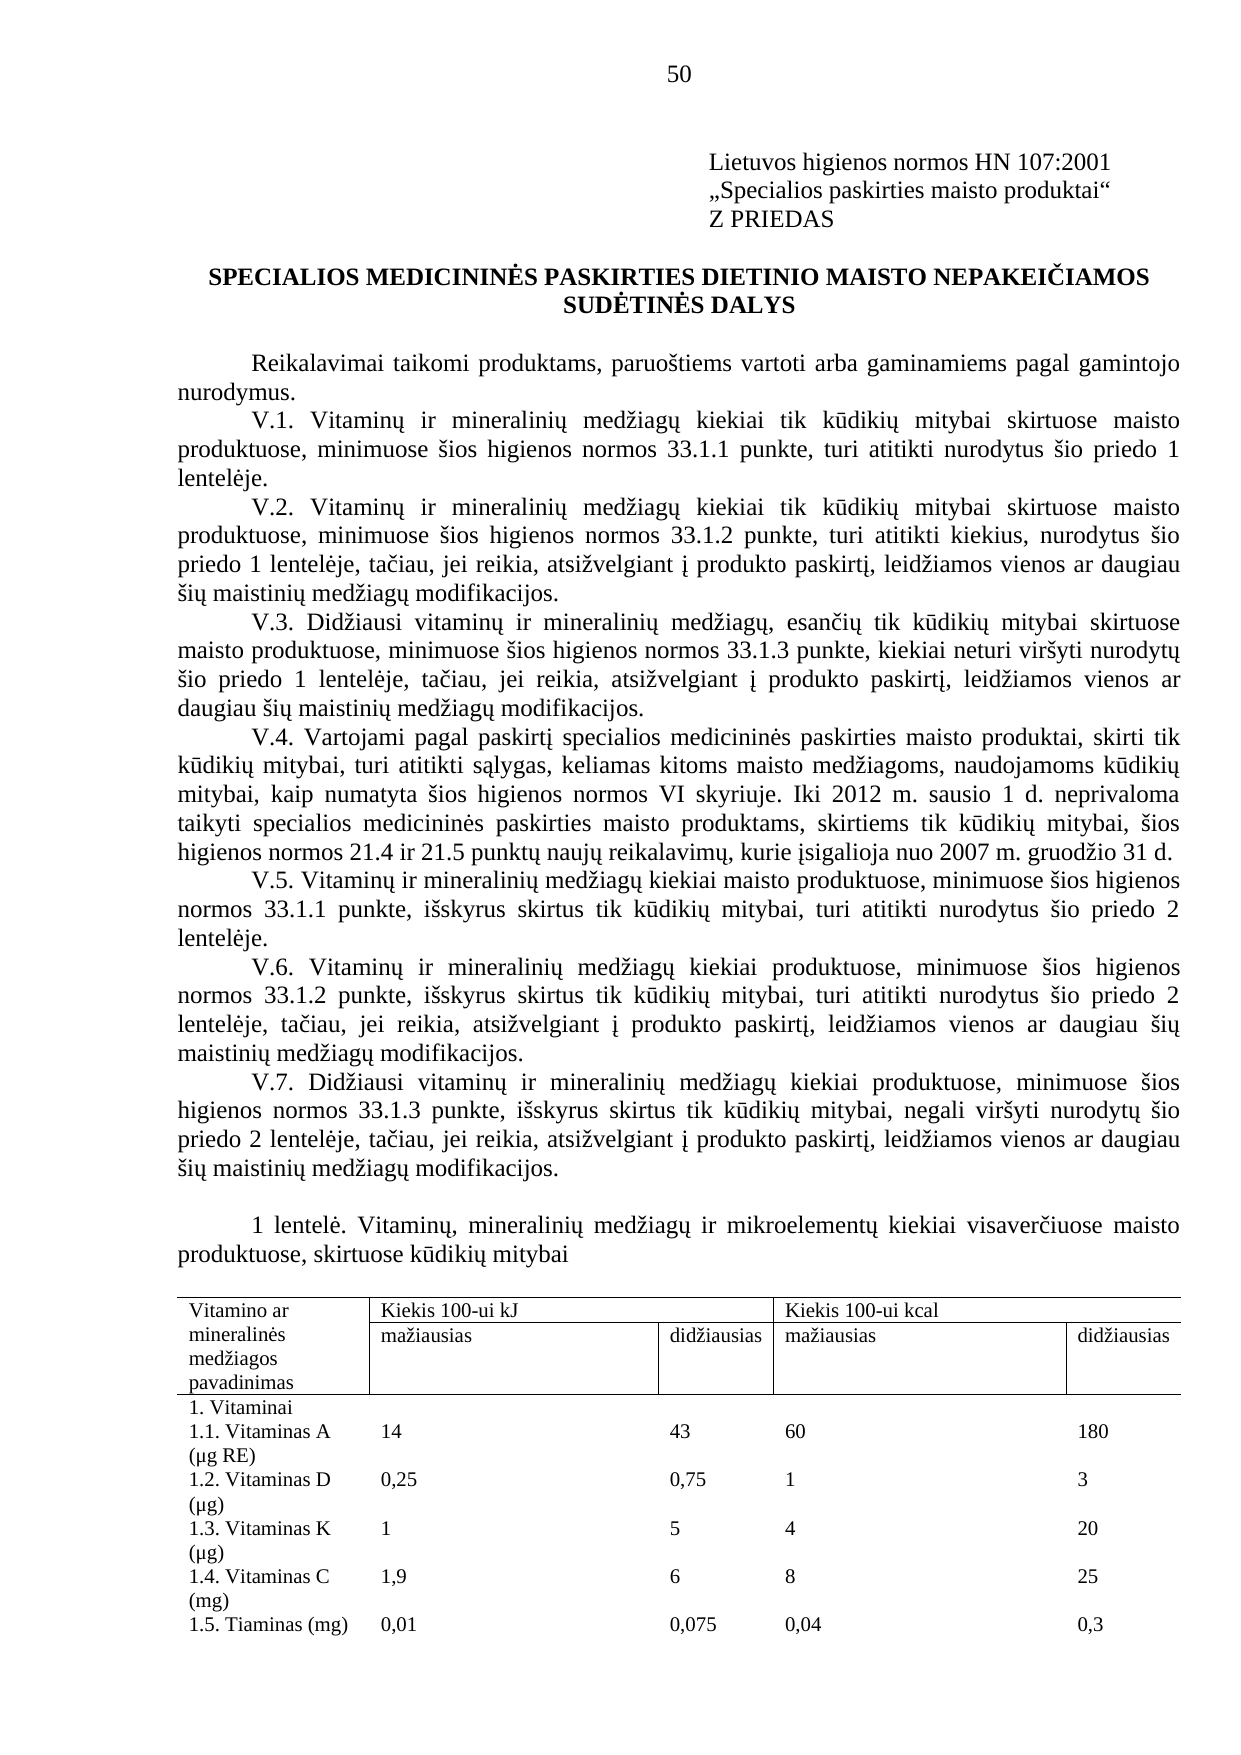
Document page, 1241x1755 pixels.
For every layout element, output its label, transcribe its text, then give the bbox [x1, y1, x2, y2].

table_cell [369, 1395, 658, 1419]
table_cell mažiausias [370, 1323, 658, 1394]
text V.5. Vitaminų ir mineralinių medžiagų kiekiai maisto produktuose, minimuose šios higienos normos 33.1.1 punkte, išskyrus skirtus tik kūdikių mitybai, turi atitikti nurodytus šio priedo 2 lentelėje. [177, 866, 1181, 952]
table_cell 1.2. Vitaminas D (μg) [177, 1468, 369, 1516]
table_header Kiekis 100-ui kJ [370, 1298, 773, 1322]
table_cell 1 [774, 1468, 1066, 1516]
table_cell mažiausias [774, 1323, 1066, 1394]
table_cell 20 [1066, 1516, 1181, 1564]
table_cell didžiausias [659, 1323, 773, 1394]
table_cell 60 [774, 1419, 1066, 1467]
table_cell 25 [1066, 1564, 1181, 1612]
table_cell 180 [1066, 1419, 1181, 1467]
text 1 lentelė. Vitaminų, mineralinių medžiagų ir mikroelementų kiekiai visaverčiuose maisto produktuose, skirtuose kūdikių mitybai [177, 1211, 1181, 1268]
table_cell 1,9 [369, 1564, 658, 1612]
text Reikalavimai taikomi produktams, paruoštiems vartoti arba gaminamiems pagal gamintojo nurodymus. [177, 348, 1181, 406]
table_cell 1.3. Vitaminas K (μg) [177, 1516, 369, 1564]
table_cell didžiausias [1067, 1323, 1181, 1394]
table_cell 1. Vitaminai [177, 1395, 369, 1419]
text V.2. Vitaminų ir mineralinių medžiagų kiekiai tik kūdikių mitybai skirtuose maisto produktuose, minimuose šios higienos normos 33.1.2 punkte, turi atitikti kiekius, nurodytus šio priedo 1 lentelėje, tačiau, jei reikia, atsižvelgiant į produkto paskirtį, leidžiamos vienos ar daugiau šių maistinių medžiagų modifikacijos. [177, 492, 1181, 607]
table_cell [658, 1395, 773, 1419]
table_header Vitamino ar mineralinės medžiagos pavadinimas [177, 1298, 369, 1394]
text V.4. Vartojami pagal paskirtį specialios medicininės paskirties maisto produktai, skirti tik kūdikių mitybai, turi atitikti sąlygas, keliamas kitoms maisto medžiagoms, naudojamoms kūdikių mitybai, kaip numatyta šios higienos normos VI skyriuje. Iki 2012 m. sausio 1 d. neprivaloma taikyti specialios medicininės paskirties maisto produktams, skirtiems tik kūdikių mitybai, šios higienos normos 21.4 ir 21.5 punktų naujų reikalavimų, kurie įsigalioja nuo 2007 m. gruodžio 31 d. [177, 722, 1181, 866]
text V.6. Vitaminų ir mineralinių medžiagų kiekiai produktuose, minimuose šios higienos normos 33.1.2 punkte, išskyrus skirtus tik kūdikių mitybai, turi atitikti nurodytus šio priedo 2 lentelėje, tačiau, jei reikia, atsižvelgiant į produkto paskirtį, leidžiamos vienos ar daugiau šių maistinių medžiagų modifikacijos. [177, 952, 1181, 1067]
table_cell 0,3 [1066, 1612, 1181, 1636]
text Lietuvos higienos normos HN 107:2001 [177, 147, 1181, 176]
text V.1. Vitaminų ir mineralinių medžiagų kiekiai tik kūdikių mitybai skirtuose maisto produktuose, minimuose šios higienos normos 33.1.1 punkte, turi atitikti nurodytus šio priedo 1 lentelėje. [177, 406, 1181, 492]
table_cell [774, 1395, 1066, 1419]
text V.7. Didžiausi vitaminų ir mineralinių medžiagų kiekiai produktuose, minimuose šios higienos normos 33.1.3 punkte, išskyrus skirtus tik kūdikių mitybai, negali viršyti nurodytų šio priedo 2 lentelėje, tačiau, jei reikia, atsižvelgiant į produkto paskirtį, leidžiamos vienos ar daugiau šių maistinių medžiagų modifikacijos. [177, 1067, 1181, 1182]
table_cell 0,04 [774, 1612, 1066, 1636]
text V.3. Didžiausi vitaminų ir mineralinių medžiagų, esančių tik kūdikių mitybai skirtuose maisto produktuose, minimuose šios higienos normos 33.1.3 punkte, kiekiai neturi viršyti nurodytų šio priedo 1 lentelėje, tačiau, jei reikia, atsižvelgiant į produkto paskirtį, leidžiamos vienos ar daugiau šių maistinių medžiagų modifikacijos. [177, 607, 1181, 722]
table_cell 0,25 [369, 1468, 658, 1516]
table_cell 0,01 [369, 1612, 658, 1636]
table_cell 1.5. Tiaminas (mg) [177, 1612, 369, 1636]
table_header Kiekis 100-ui kcal [774, 1298, 1181, 1322]
table_cell [1066, 1395, 1181, 1419]
table_cell 1.4. Vitaminas C (mg) [177, 1564, 369, 1612]
table_cell 5 [658, 1516, 773, 1564]
text SPECIALIOS MEDICININĖS PASKIRTIES DIETINIO MAISTO NEPAKEIČIAMOS SUDĖTINĖS DALYS [177, 262, 1181, 319]
text Z PRIEDAS [177, 204, 1181, 233]
table_cell 4 [774, 1516, 1066, 1564]
table_cell 43 [658, 1419, 773, 1467]
table_cell 8 [774, 1564, 1066, 1612]
table_cell 6 [658, 1564, 773, 1612]
table_cell 14 [369, 1419, 658, 1467]
table_cell 0,075 [658, 1612, 773, 1636]
table_cell 1 [369, 1516, 658, 1564]
text „Specialios paskirties maisto produktai“ [177, 176, 1181, 204]
table_cell 0,75 [658, 1468, 773, 1516]
table_cell 3 [1066, 1468, 1181, 1516]
table_cell 1.1. Vitaminas A (μg RE) [177, 1419, 369, 1467]
